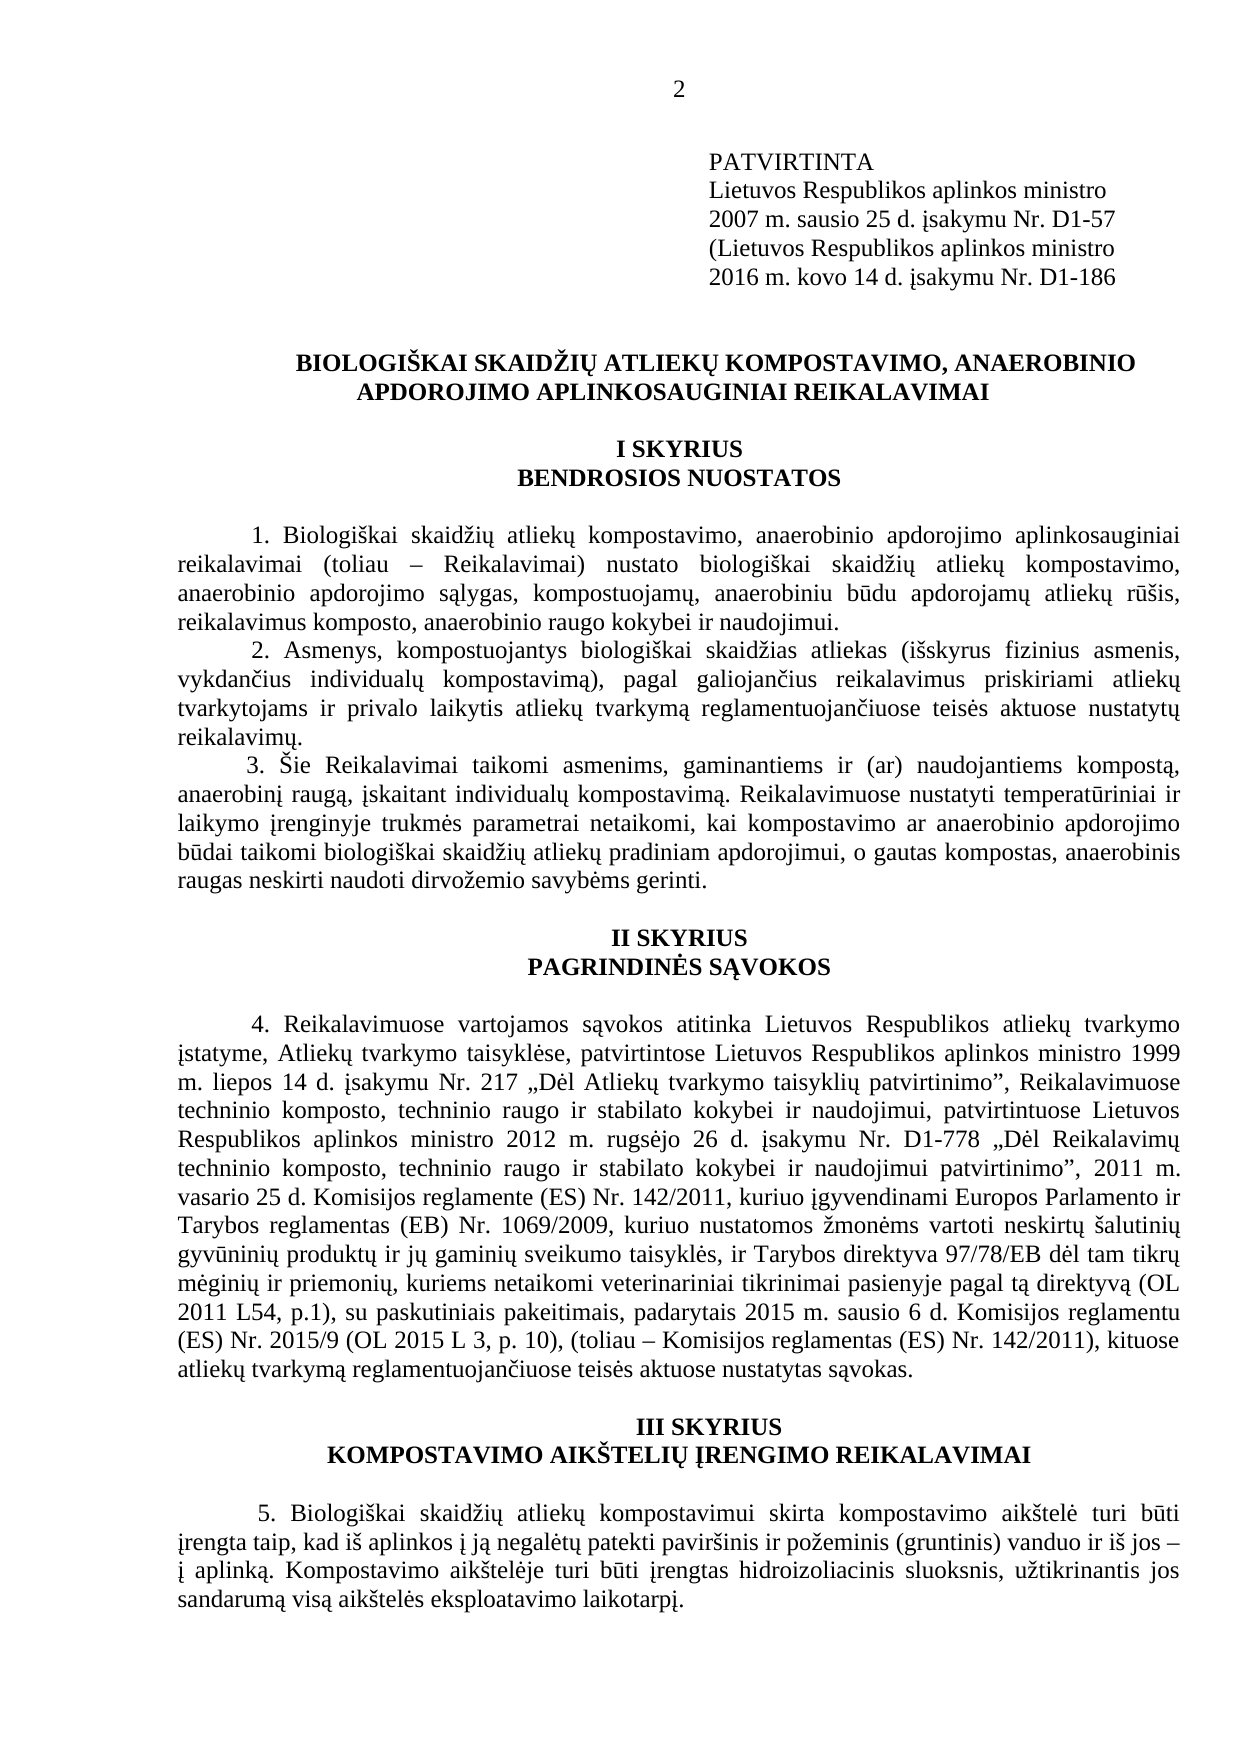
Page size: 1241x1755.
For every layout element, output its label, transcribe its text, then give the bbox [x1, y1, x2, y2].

text I SKYRIUS [177, 434, 1181, 463]
text (Lietuvos Respublikos aplinkos ministro [177, 233, 1181, 262]
text PATVIRTINTA [177, 147, 1181, 176]
text 3. Šie Reikalavimai taikomi asmenims, gaminantiems ir (ar) naudojantiems kompostą, anaerobinį raugą, įskaitant individualų kompostavimą. Reikalavimuose nustatyti temperatūriniai ir laikymo įrenginyje trukmės parametrai netaikomi, kai kompostavimo ar anaerobinio apdorojimo būdai taikomi biologiškai skaidžių atliekų pradiniam apdorojimui, o gautas kompostas, anaerobinis raugas neskirti naudoti dirvožemio savybėms gerinti. [177, 751, 1181, 894]
text Lietuvos Respublikos aplinkos ministro [177, 176, 1181, 204]
text PAGRINDINĖS SĄVOKOS [177, 952, 1181, 981]
text II SKYRIUS [177, 923, 1181, 952]
text 5. Biologiškai skaidžių atliekų kompostavimui skirta kompostavimo aikštelė turi būti įrengta taip, kad iš aplinkos į ją negalėtų patekti paviršinis ir požeminis (gruntinis) vanduo ir iš jos – į aplinką. Kompostavimo aikštelėje turi būti įrengtas hidroizoliacinis sluoksnis, užtikrinantis jos sandarumą visą aikštelės eksploatavimo laikotarpį. [177, 1498, 1181, 1613]
text 4. Reikalavimuose vartojamos sąvokos atitinka Lietuvos Respublikos atliekų tvarkymo įstatyme, Atliekų tvarkymo taisyklėse, patvirtintose Lietuvos Respublikos aplinkos ministro 1999 m. liepos 14 d. įsakymu Nr. 217 „Dėl Atliekų tvarkymo taisyklių patvirtinimo”, Reikalavimuose techninio komposto, techninio raugo ir stabilato kokybei ir naudojimui, patvirtintuose Lietuvos Respublikos aplinkos ministro 2012 m. rugsėjo 26 d. įsakymu Nr. D1-778 „Dėl Reikalavimų techninio komposto, techninio raugo ir stabilato kokybei ir naudojimui patvirtinimo”, 2011 m. vasario 25 d. Komisijos reglamente (ES) Nr. 142/2011, kuriuo įgyvendinami Europos Parlamento ir Tarybos reglamentas (EB) Nr. 1069/2009, kuriuo nustatomos žmonėms vartoti neskirtų šalutinių gyvūninių produktų ir jų gaminių sveikumo taisyklės, ir Tarybos direktyva 97/78/EB dėl tam tikrų mėginių ir priemonių, kuriems netaikomi veterinariniai tikrinimai pasienyje pagal tą direktyvą (OL 2011 L54, p.1), su paskutiniais pakeitimais, padarytais 2015 m. sausio 6 d. Komisijos reglamentu (ES) Nr. 2015/9 (OL 2015 L 3, p. 10), (toliau – Komisijos reglamentas (ES) Nr. 142/2011), kituose atliekų tvarkymą reglamentuojančiuose teisės aktuose nustatytas sąvokas. [177, 1009, 1181, 1383]
text 2. Asmenys, kompostuojantys biologiškai skaidžias atliekas (išskyrus fizinius asmenis, vykdančius individualų kompostavimą), pagal galiojančius reikalavimus priskiriami atliekų tvarkytojams ir privalo laikytis atliekų tvarkymą reglamentuojančiuose teisės aktuose nustatytų reikalavimų. [177, 636, 1181, 751]
text BENDROSIOS NUOSTATOS [177, 463, 1181, 492]
text III SKYRIUS [177, 1412, 1181, 1441]
text BIOLOGIŠKAI SKAIDŽIŲ ATLIEKŲ KOMPOSTAVIMO, ANAEROBINIO APDOROJIMO APLINKOSAUGINIAI REIKALAVIMAI [177, 348, 1181, 406]
text KOMPOSTAVIMO AIKŠTELIŲ ĮRENGIMO REIKALAVIMAI [177, 1441, 1181, 1469]
text 2007 m. sausio 25 d. įsakymu Nr. D1-57 [177, 204, 1181, 233]
text 2016 m. kovo 14 d. įsakymu Nr. D1-186 [177, 262, 1181, 291]
text 1. Biologiškai skaidžių atliekų kompostavimo, anaerobinio apdorojimo aplinkosauginiai reikalavimai (toliau – Reikalavimai) nustato biologiškai skaidžių atliekų kompostavimo, anaerobinio apdorojimo sąlygas, kompostuojamų, anaerobiniu būdu apdorojamų atliekų rūšis, reikalavimus komposto, anaerobinio raugo kokybei ir naudojimui. [177, 521, 1181, 636]
